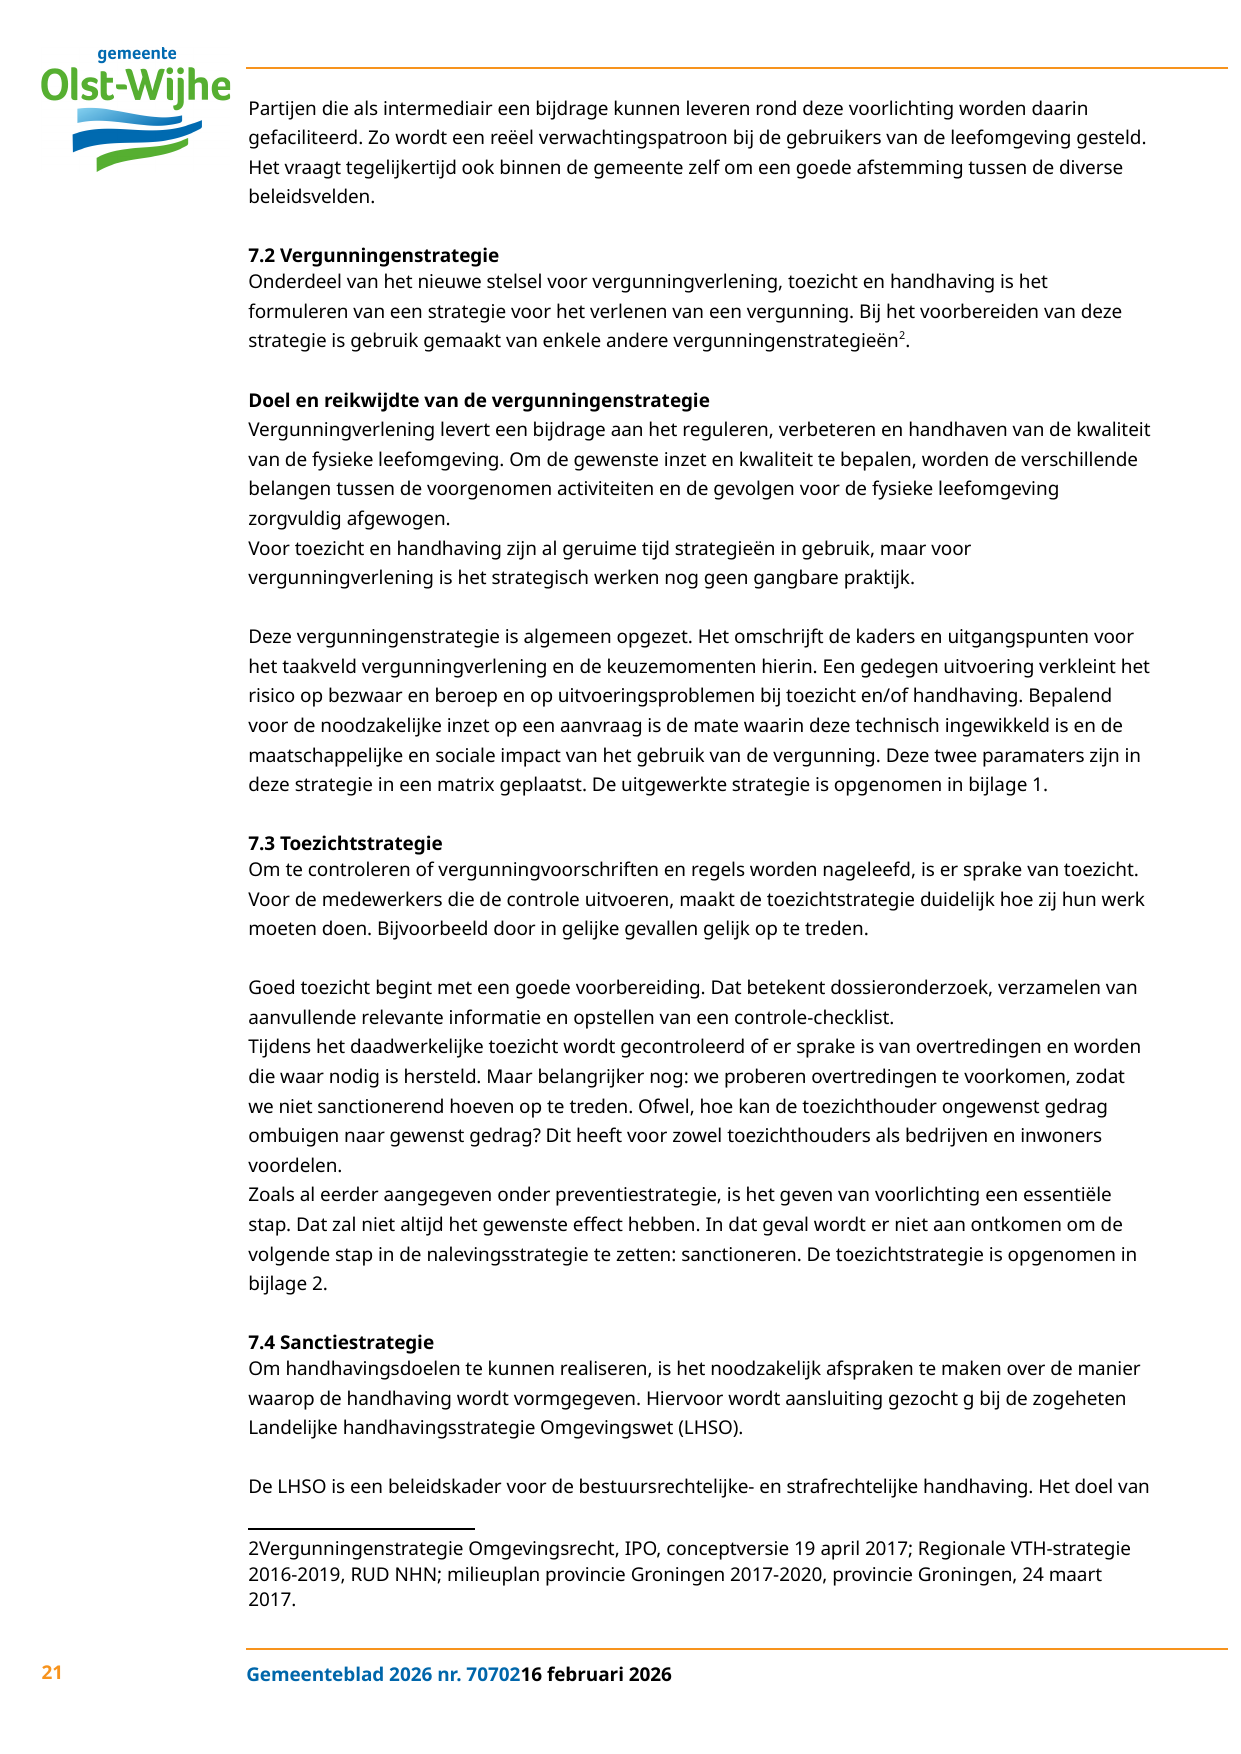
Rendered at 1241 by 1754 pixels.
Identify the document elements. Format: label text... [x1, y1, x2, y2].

picture [41, 47, 231, 172]
text Goed toezicht begint met een goede voorbereiding. Dat betekent dossieronderzoek, verzamelen van aanvullende relevante informatie en opstellen van een controle-checklist. [248, 974, 1152, 1030]
text Om handhavingsdoelen te kunnen realiseren, is het noodzakelijk afspraken te maken over de manier waarop de handhaving wordt vormgegeven. Hiervoor wordt aansluiting gezocht g bij de zogeheten Landelijke handhavingsstrategie Omgevingswet (LHSO). [248, 1355, 1152, 1440]
text Zoals al eerder aangegeven onder preventiestrategie, is het geven van voorlichting een essentiële stap. Dat zal niet altijd het gewenste effect hebben. In dat geval wordt er niet aan ontkomen om de volgende stap in de nalevingsstrategie te zetten: sanctioneren. De toezichtstrategie is opgenomen in bijlage 2. [248, 1182, 1152, 1296]
text Deze vergunningenstrategie is algemeen opgezet. Het omschrijft de kaders en uitgangspunten voor het taakveld vergunningverlening en de keuzemomenten hierin. Een gedegen uitvoering verkleint het risico op bezwaar en beroep en op uitvoeringsproblemen bij toezicht en/of handhaving. Bepalend voor de noodzakelijke inzet op een aanvraag is de mate waarin deze technisch ingewikkeld is en de maatschappelijke en sociale impact van het gebruik van de vergunning. Deze twee paramaters zijn in deze strategie in een matrix geplaatst. De uitgewerkte strategie is opgenomen in bijlage 1. [248, 623, 1152, 797]
text 7.4 Sanctiestrategie [248, 1329, 1152, 1355]
text De LHSO is een beleidskader voor de bestuursrechtelijke- en strafrechtelijke handhaving. Het doel van [248, 1474, 1152, 1499]
text Doel en reikwijdte van de vergunningenstrategie [248, 387, 1152, 412]
text Vergunningenstrategie Omgevingsrecht, IPO, conceptversie 19 april 2017; Regionale VTH-strategie 2016-2019, RUD NHN; milieuplan provincie Groningen 2017-2020, provincie Groningen, 24 maart 2017. [248, 1535, 1152, 1612]
text Voor toezicht en handhaving zijn al geruime tijd strategieën in gebruik, maar voor vergunningverlening is het strategisch werken nog geen gangbare praktijk. [248, 535, 1152, 590]
text Partijen die als intermediair een bijdrage kunnen leveren rond deze voorlichting worden daarin gefaciliteerd. Zo wordt een reëel verwachtingspatroon bij de gebruikers van de leefomgeving gesteld. Het vraagt tegelijkertijd ook binnen de gemeente zelf om een goede afstemming tussen de diverse beleidsvelden. [248, 95, 1152, 209]
text Om te controleren of vergunningvoorschriften en regels worden nageleefd, is er sprake van toezicht. Voor de medewerkers die de controle uitvoeren, maakt de toezichtstrategie duidelijk hoe zij hun werk moeten doen. Bijvoorbeeld door in gelijke gevallen gelijk op te treden. [248, 856, 1152, 941]
text Onderdeel van het nieuwe stelsel voor vergunningverlening, toezicht en handhaving is het formuleren van een strategie voor het verlenen van een vergunning. Bij het voorbereiden van deze strategie is gebruik gemaakt van enkele andere vergunningenstrategieën. [248, 268, 1152, 353]
text Vergunningverlening levert een bijdrage aan het reguleren, verbeteren en handhaven van de kwaliteit van de fysieke leefomgeving. Om de gewenste inzet en kwaliteit te bepalen, worden de verschillende belangen tussen de voorgenomen activiteiten en de gevolgen voor de fysieke leefomgeving zorgvuldig afgewogen. [248, 416, 1152, 531]
text 7.2 Vergunningenstrategie [248, 243, 1152, 268]
text 7.3 Toezichtstrategie [248, 831, 1152, 856]
text Tijdens het daadwerkelijke toezicht wordt gecontroleerd of er sprake is van overtredingen en worden die waar nodig is hersteld. Maar belangrijker nog: we proberen overtredingen te voorkomen, zodat we niet sanctionerend hoeven op te treden. Ofwel, hoe kan de toezichthouder ongewenst gedrag ombuigen naar gewenst gedrag? Dit heeft voor zowel toezichthouders als bedrijven en inwoners voordelen. [248, 1034, 1152, 1178]
